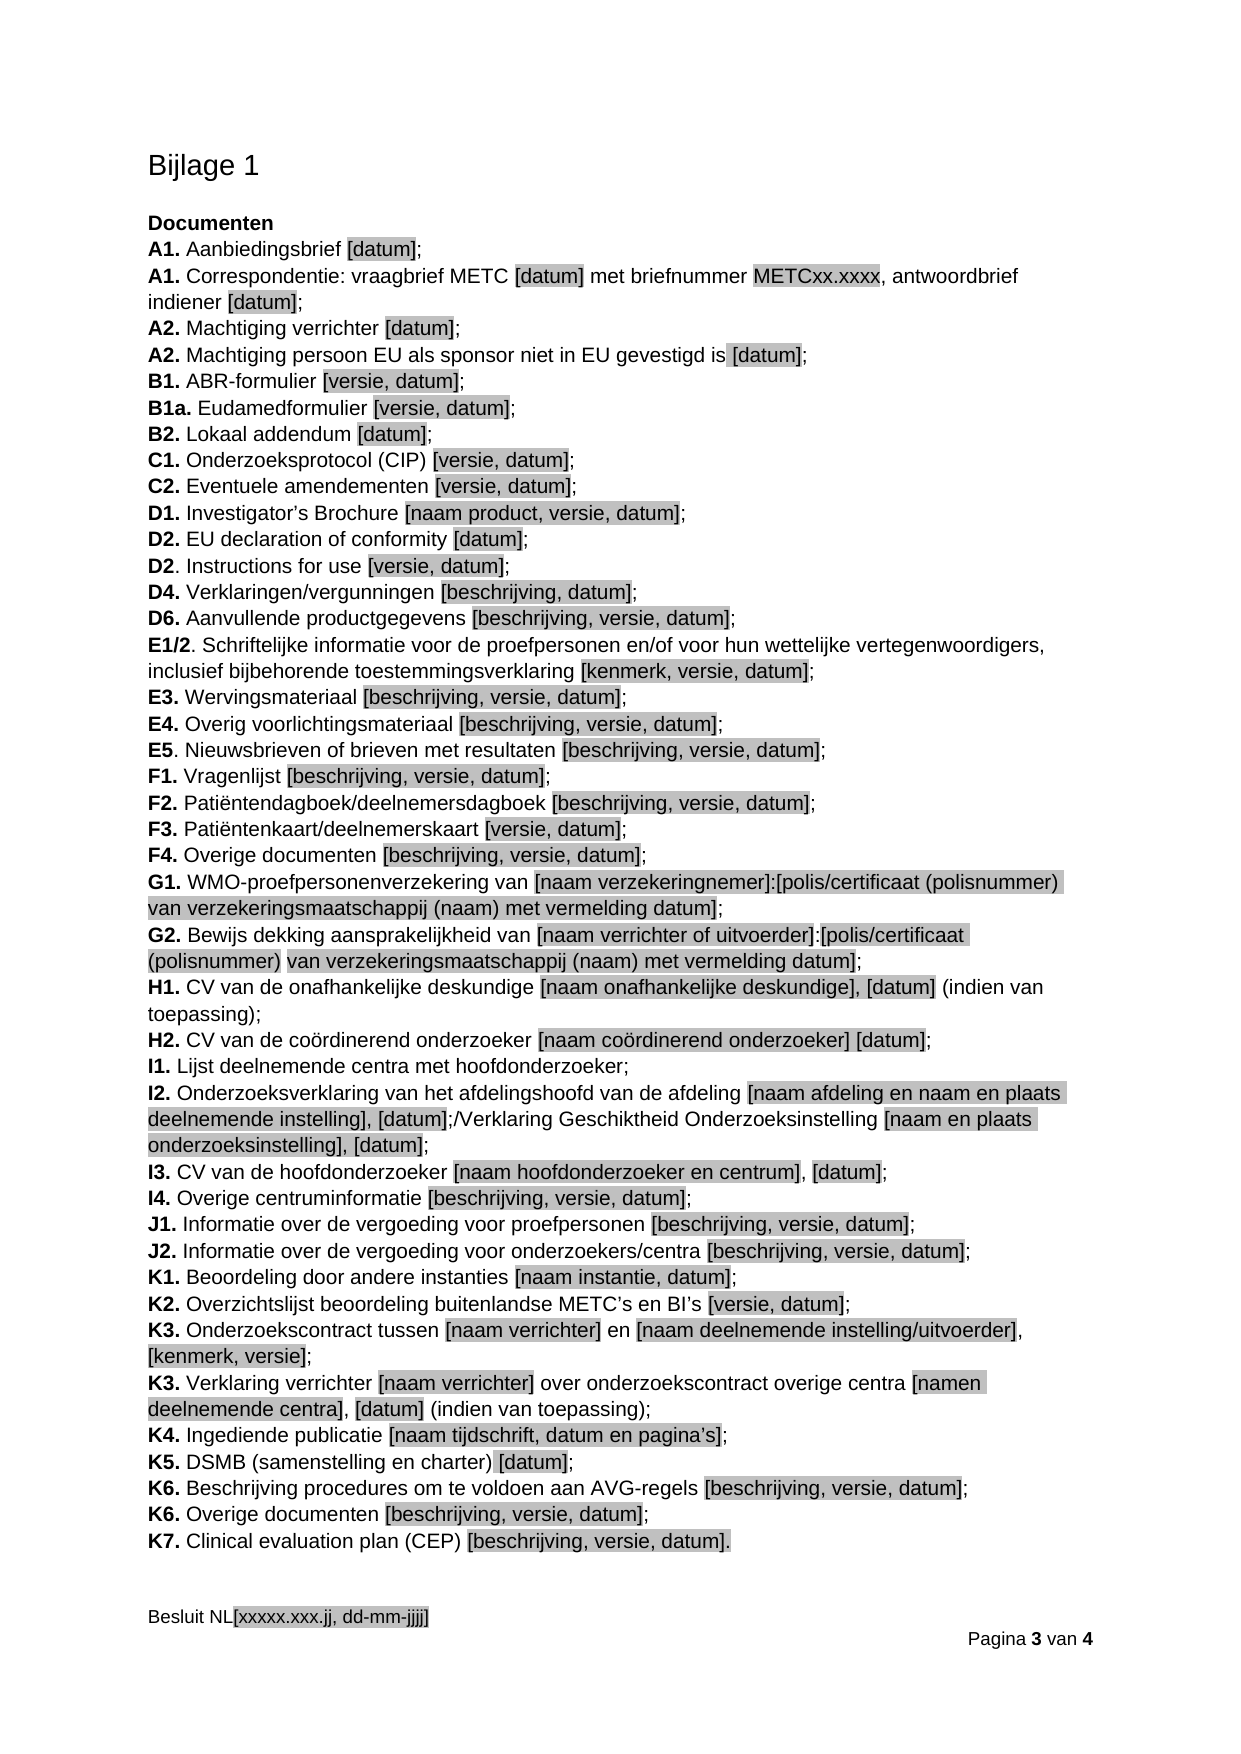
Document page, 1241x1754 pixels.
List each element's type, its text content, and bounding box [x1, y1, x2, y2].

text D6. Aanvullende productgegevens [beschrijving, versie, datum]; [148, 606, 1093, 630]
text D2. Instructions for use [versie, datum]; [148, 553, 1093, 577]
text E3. Wervingsmateriaal [beschrijving, versie, datum]; [148, 685, 1093, 709]
text I4. Overige centruminformatie [beschrijving, versie, datum]; [148, 1186, 1093, 1210]
text D4. Verklaringen/vergunningen [beschrijving, datum]; [148, 580, 1093, 604]
text H1. CV van de onafhankelijke deskundige [naam onafhankelijke deskundige], [datum] (indien van toepassing); [148, 975, 1093, 1025]
text F4. Overige documenten [beschrijving, versie, datum]; [148, 843, 1093, 867]
text Documenten [148, 211, 1093, 235]
text K5. DSMB (samenstelling en charter) [datum]; [148, 1449, 1093, 1473]
text I1. Lijst deelnemende centra met hoofdonderzoeker; [148, 1054, 1093, 1078]
text A1. Aanbiedingsbrief [datum]; [148, 237, 1093, 261]
text G2. Bewijs dekking aansprakelijkheid van [naam verrichter of uitvoerder]:[polis/certificaat (polisnummer) van verzekeringsmaatschappij (naam) met vermelding datum]; [148, 922, 1093, 973]
text B1. ABR-formulier [versie, datum]; [148, 369, 1093, 393]
text A2. Machtiging persoon EU als sponsor niet in EU gevestigd is [datum]; [148, 343, 1093, 367]
text Bijlage 1 [148, 148, 1093, 181]
text G1. WMO-proefpersonenverzekering van [naam verzekeringnemer]:[polis/certificaat (polisnummer) van verzekeringsmaatschappij (naam) met vermelding datum]; [148, 870, 1093, 920]
text K6. Beschrijving procedures om te voldoen aan AVG-regels [beschrijving, versie, datum]; [148, 1476, 1093, 1500]
text H2. CV van de coördinerend onderzoeker [naam coördinerend onderzoeker] [datum]; [148, 1028, 1093, 1052]
text I3. CV van de hoofdonderzoeker [naam hoofdonderzoeker en centrum], [datum]; [148, 1159, 1093, 1183]
text D2. EU declaration of conformity [datum]; [148, 527, 1093, 551]
text E5. Nieuwsbrieven of brieven met resultaten [beschrijving, versie, datum]; [148, 738, 1093, 762]
text J2. Informatie over de vergoeding voor onderzoekers/centra [beschrijving, versie, datum]; [148, 1239, 1093, 1263]
text B2. Lokaal addendum [datum]; [148, 422, 1093, 446]
text F3. Patiëntenkaart/deelnemerskaart [versie, datum]; [148, 817, 1093, 841]
text I2. Onderzoeksverklaring van het afdelingshoofd van de afdeling [naam afdeling en naam en plaats deelnemende instelling], [datum];/Verklaring Geschiktheid Onderzoeksinstelling [naam en plaats onderzoeksinstelling], [datum]; [148, 1081, 1093, 1157]
text E4. Overig voorlichtingsmateriaal [beschrijving, versie, datum]; [148, 712, 1093, 736]
text F1. Vragenlijst [beschrijving, versie, datum]; [148, 764, 1093, 788]
text K3. Verklaring verrichter [naam verrichter] over onderzoekscontract overige centra [namen deelnemende centra], [datum] (indien van toepassing); [148, 1370, 1093, 1421]
text D1. Investigator’s Brochure [naam product, versie, datum]; [148, 501, 1093, 525]
text K4. Ingediende publicatie [naam tijdschrift, datum en pagina’s]; [148, 1423, 1093, 1447]
text A2. Machtiging verrichter [datum]; [148, 316, 1093, 340]
text F2. Patiëntendagboek/deelnemersdagboek [beschrijving, versie, datum]; [148, 791, 1093, 814]
text K7. Clinical evaluation plan (CEP) [beschrijving, versie, datum]. [148, 1528, 1093, 1552]
text C1. Onderzoeksprotocol (CIP) [versie, datum]; [148, 448, 1093, 472]
text K3. Onderzoekscontract tussen [naam verrichter] en [naam deelnemende instelling/uitvoerder], [kenmerk, versie]; [148, 1318, 1093, 1368]
text K6. Overige documenten [beschrijving, versie, datum]; [148, 1502, 1093, 1526]
text A1. Correspondentie: vraagbrief METC [datum] met briefnummer METCxx.xxxx, antwoordbrief indiener [datum]; [148, 263, 1093, 314]
text B1a. Eudamedformulier [versie, datum]; [148, 395, 1093, 419]
text J1. Informatie over de vergoeding voor proefpersonen [beschrijving, versie, datum]; [148, 1212, 1093, 1236]
text C2. Eventuele amendementen [versie, datum]; [148, 474, 1093, 498]
text K2. Overzichtslijst beoordeling buitenlandse METC’s en BI’s [versie, datum]; [148, 1291, 1093, 1315]
text K1. Beoordeling door andere instanties [naam instantie, datum]; [148, 1265, 1093, 1289]
text E1/2. Schriftelijke informatie voor de proefpersonen en/of voor hun wettelijke vertegenwoordigers, inclusief bijbehorende toestemmingsverklaring [kenmerk, versie, datum]; [148, 632, 1093, 683]
